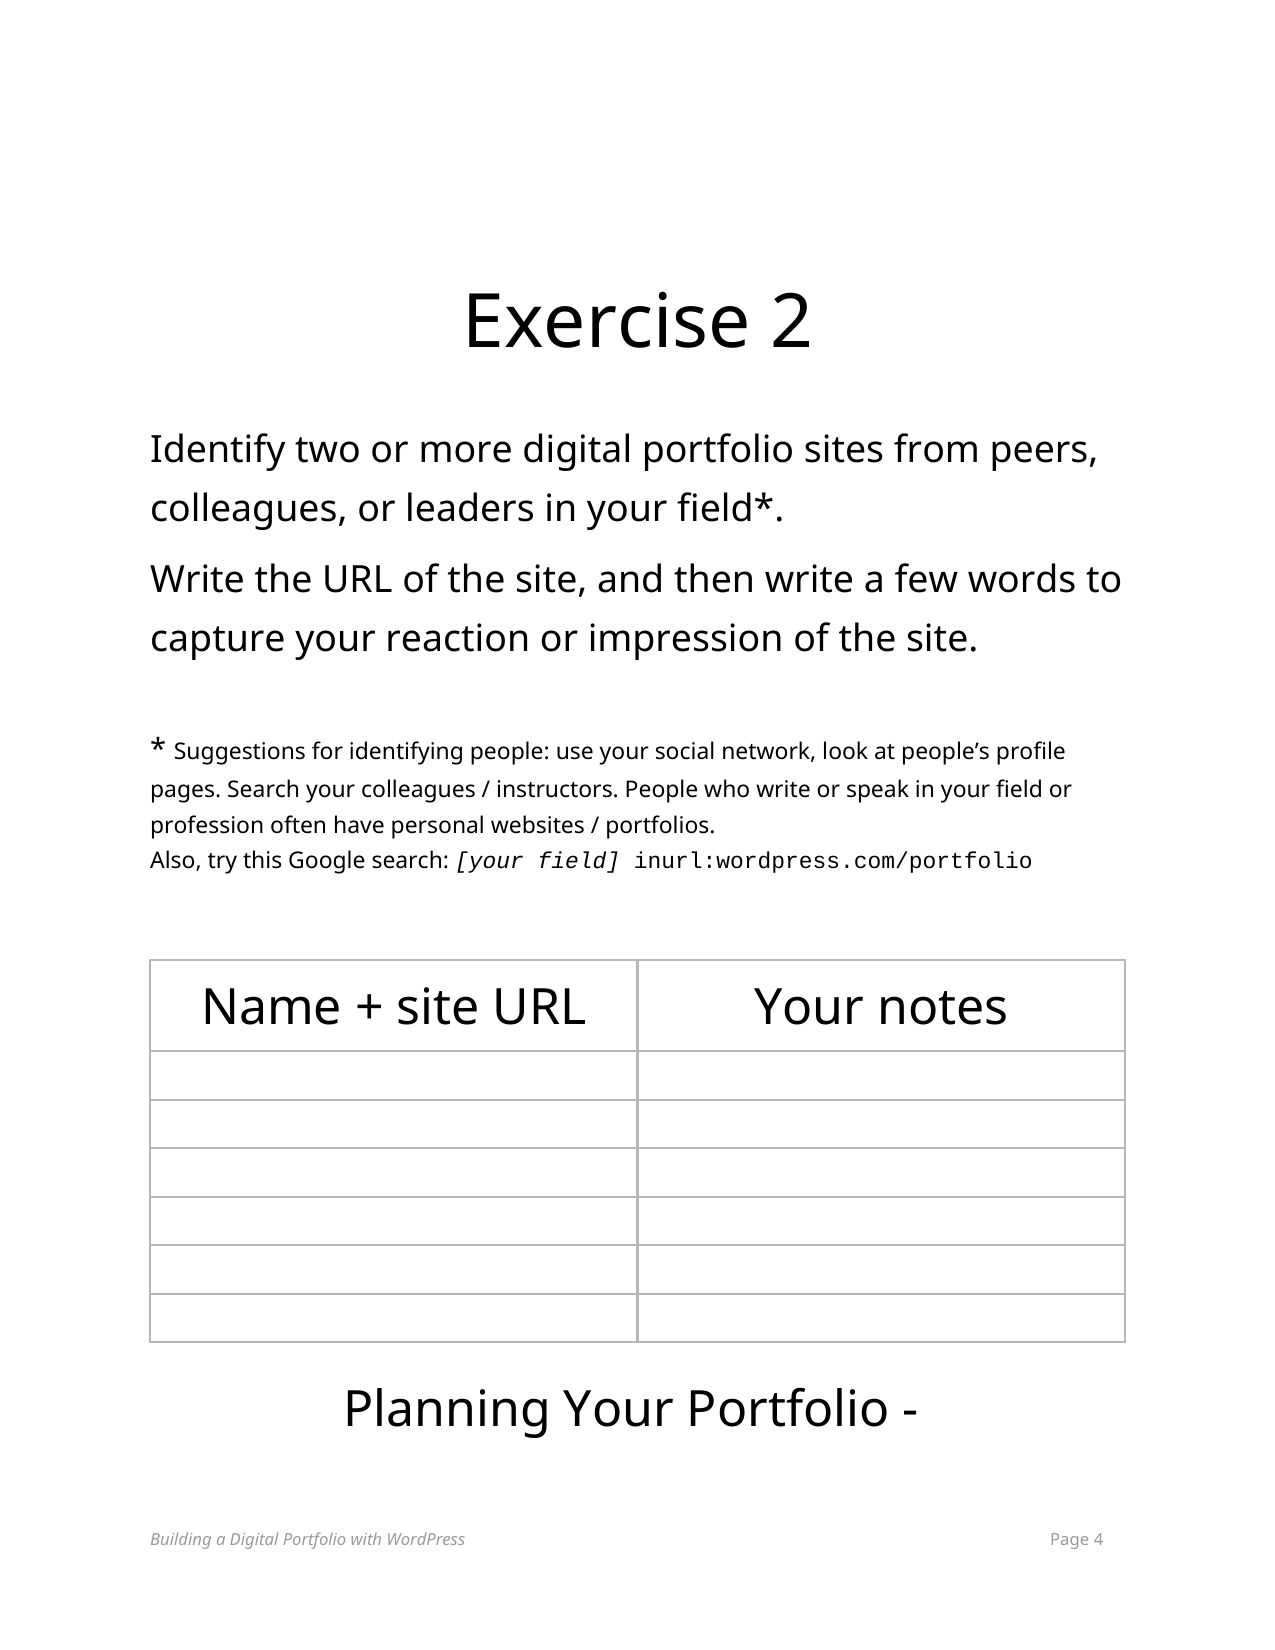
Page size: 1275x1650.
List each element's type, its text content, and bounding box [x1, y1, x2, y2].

table_cell [639, 1149, 1124, 1196]
table_cell [639, 1246, 1124, 1293]
table_cell [639, 1052, 1124, 1098]
text * Suggestions for identifying people: use your social network, look at people’s profile pages. Search your colleagues / instructors. People who write or speak in your field or profession often have personal websites / portfolios. [150, 728, 1125, 840]
text Planning Your Portfolio - [150, 1373, 1125, 1441]
table_header Your notes [639, 961, 1124, 1050]
table_cell [151, 1052, 636, 1098]
table_cell [151, 1149, 636, 1196]
table_cell [151, 1101, 636, 1147]
table_cell [151, 1198, 636, 1244]
text Also, try this Google search: [your field] inurl:wordpress.com/portfolio [150, 844, 1125, 876]
table_cell [151, 1295, 636, 1341]
table_cell [639, 1295, 1124, 1341]
table_cell [639, 1198, 1124, 1244]
table_cell [151, 1246, 636, 1293]
table_cell [639, 1101, 1124, 1147]
table_header Name + site URL [151, 961, 636, 1050]
text Write the URL of the site, and then write a few words to capture your reaction or impression of the site. [150, 552, 1125, 662]
text Exercise 2 [150, 267, 1125, 370]
text Identify two or more digital portfolio sites from peers, colleagues, or leaders in your field*. [150, 422, 1125, 532]
